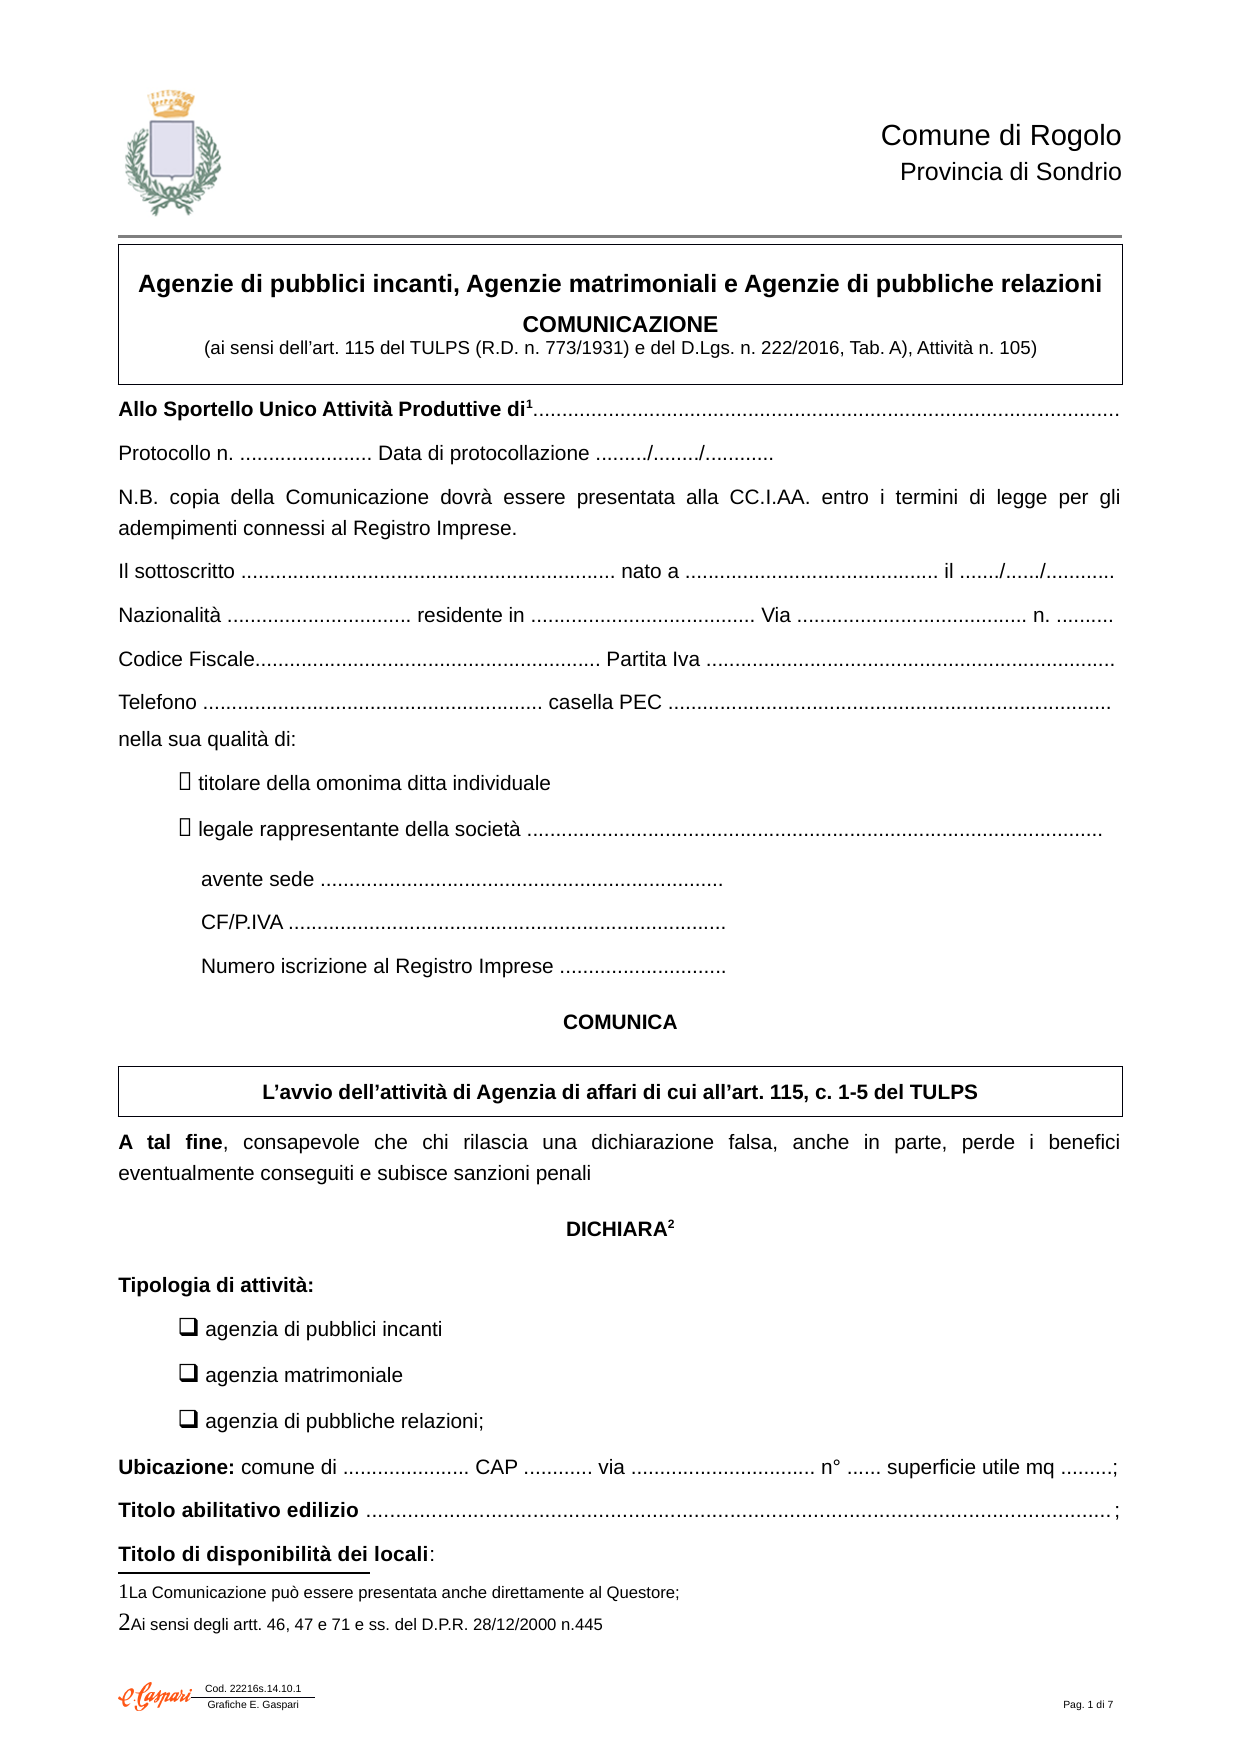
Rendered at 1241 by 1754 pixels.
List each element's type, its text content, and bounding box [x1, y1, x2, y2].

text DICHIARA [118, 1217, 1122, 1241]
text N.B. copia della Comunicazione dovrà essere presentata alla CC.I.AA. entro i termini di legge per gli adempimenti connessi al Registro Imprese. [118, 484, 1122, 539]
text Comune di Rogolo [118, 118, 1122, 152]
text A tal fine, consapevole che chi rilascia una dichiarazione falsa, anche in parte, perde i benefici eventualmente conseguiti e subisce sanzioni penali [118, 1129, 1122, 1185]
text Ai sensi degli artt. 46, 47 e 71 e ss. del D.P.R. 28/12/2000 n.445 [118, 1607, 1122, 1636]
text avente sede ...................................................................... [201, 866, 1122, 890]
text Allo Sportello Unico Attività Produttive di [118, 397, 1122, 421]
picture [122, 152, 224, 157]
table_header Agenzie di pubblici incanti, Agenzie matrimoniali e Agenzie di pubbliche relazioni COMUNICAZIONE (ai sensi dell’art. 115 del TULPS (R.D. n. 773/1931) e del D.Lgs. n. 222/2016, Tab. A), Attività n. 105) [119, 245, 1122, 384]
text  titolare della omonima ditta individuale [177, 763, 1122, 797]
text Nazionalità ................................ residente in ....................................... Via ........................................ n. .......... [118, 603, 1122, 627]
text CF/P.IVA ............................................................................ [201, 910, 1122, 934]
text  legale rappresentante della società .................................................................................................... [177, 810, 1122, 844]
text  agenzia matrimoniale [177, 1363, 1122, 1388]
picture [122, 87, 224, 118]
text Provincia di Sondrio [118, 157, 1122, 185]
text COMUNICA [118, 1010, 1122, 1034]
text Telefono ........................................................... casella PEC ............................................................................. [118, 690, 1122, 714]
picture [118, 1682, 192, 1711]
text Protocollo n. ....................... Data di protocollazione ........./......../............ [118, 441, 1122, 465]
text Il sottoscritto ................................................................. nato a ............................................ il ......./....../............ [118, 559, 1122, 583]
text  agenzia di pubbliche relazioni; [177, 1408, 1122, 1433]
text Ubicazione: comune di ...................... CAP ............ via ................................ n° ...... superficie utile mq .........; [118, 1454, 1122, 1478]
text Numero iscrizione al Registro Imprese ............................. [201, 954, 1122, 978]
text Tipologia di attività: [118, 1273, 1122, 1297]
picture [122, 185, 224, 219]
text Titolo abilitativo edilizio .............................................................................................................................; [118, 1498, 1122, 1522]
text nella sua qualità di: [118, 727, 1122, 751]
table_header L’avvio dell’attività di Agenzia di affari di cui all’art. 115, c. 1-5 del TULPS [119, 1067, 1122, 1116]
text La Comunicazione può essere presentata anche direttamente al Questore; [118, 1579, 1122, 1603]
text Titolo di disponibilità dei locali: [118, 1542, 1122, 1566]
text  agenzia di pubblici incanti [177, 1317, 1122, 1342]
text Codice Fiscale............................................................ Partita Iva ....................................................................... [118, 647, 1122, 671]
